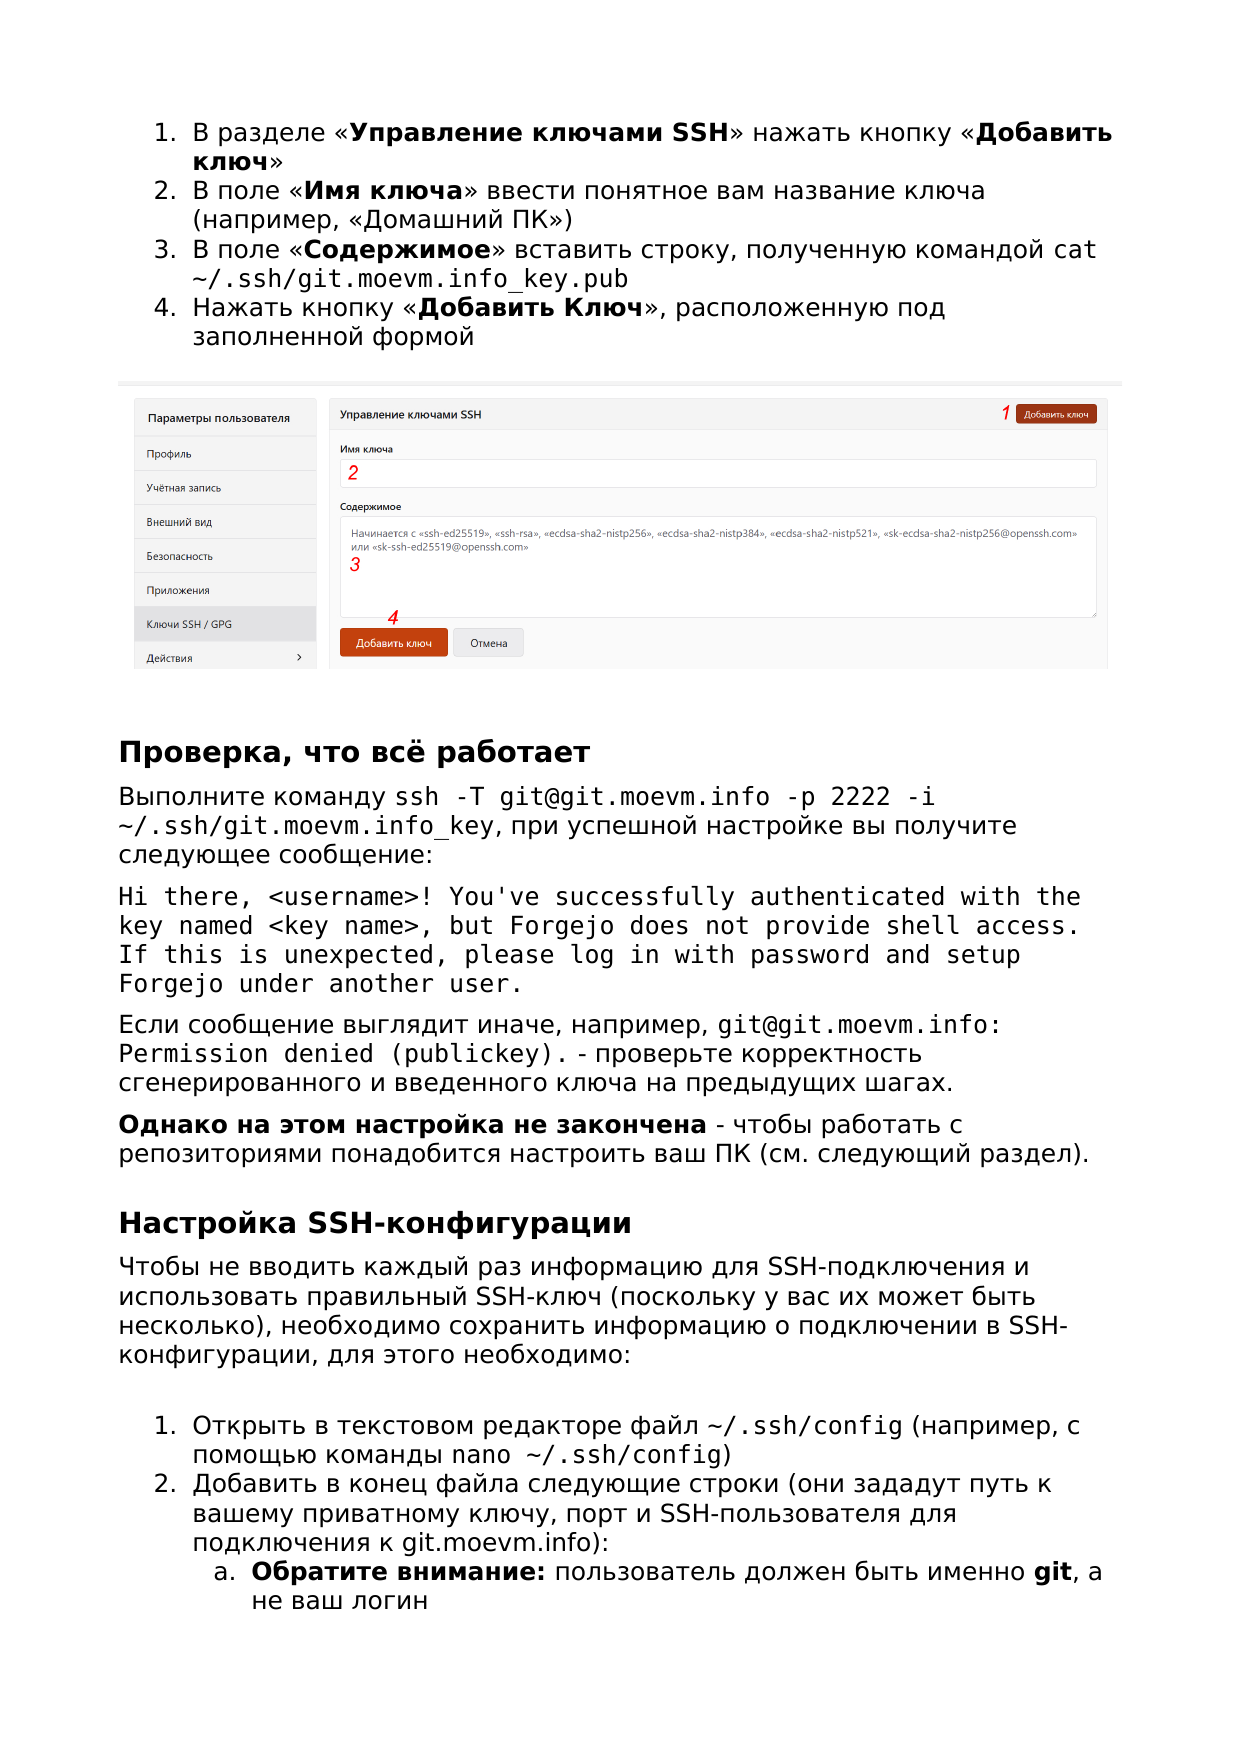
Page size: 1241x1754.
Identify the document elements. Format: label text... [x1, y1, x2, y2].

list В поле «Имя ключа» ввести понятное вам название ключа (например, «Домашний ПК») [177, 176, 1122, 235]
picture [118, 381, 1123, 669]
text Однако на этом настройка не закончена - чтобы работать с репозиториями понадобится настроить ваш ПК (см. следующий раздел). [118, 1110, 1122, 1169]
text Выполните команду ssh -T git@git.moevm.info -p 2222 -i ~/.ssh/git.moevm.info_key, при успешной настройке вы получите следующее сообщение: [118, 782, 1122, 869]
text Если сообщение выглядит иначе, например, git@git.moevm.info: Permission denied (publickey). - проверьте корректность сгенерированного и введенного ключа на предыдущих шагах. [118, 1010, 1122, 1098]
text Hi there, <username>! You've successfully authenticated with the key named <key name>, but Forgejo does not provide shell access. If this is unexpected, please log in with password and setup Forgejo under another user. [118, 882, 1122, 998]
list В поле «Содержимое» вставить строку, полученную командой cat ~/.ssh/git.moevm.info_key.pub [177, 235, 1122, 293]
subtitle Настройка SSH-конфигурации [118, 1206, 1122, 1240]
list Обратите внимание: пользователь должен быть именно git, а не ваш логин [236, 1557, 1122, 1615]
list Добавить в конец файла следующие строки (они зададут путь к вашему приватному ключу, порт и SSH-пользователя для подключения к git.moevm.info): [177, 1469, 1122, 1557]
text Чтобы не вводить каждый раз информацию для SSH-подключения и использовать правильный SSH-ключ (поскольку у вас их может быть несколько), необходимо сохранить информацию о подключении в SSH-конфигурации, для этого необходимо: [118, 1253, 1122, 1369]
list В разделе «Управление ключами SSH» нажать кнопку «Добавить ключ» [177, 118, 1122, 176]
subtitle Проверка, что всё работает [118, 735, 1122, 769]
list Нажать кнопку «Добавить Ключ», расположенную под заполненной формой [177, 293, 1122, 351]
list Открыть в текстовом редакторе файл ~/.ssh/config (например, с помощью команды nano ~/.ssh/config) [177, 1411, 1122, 1469]
